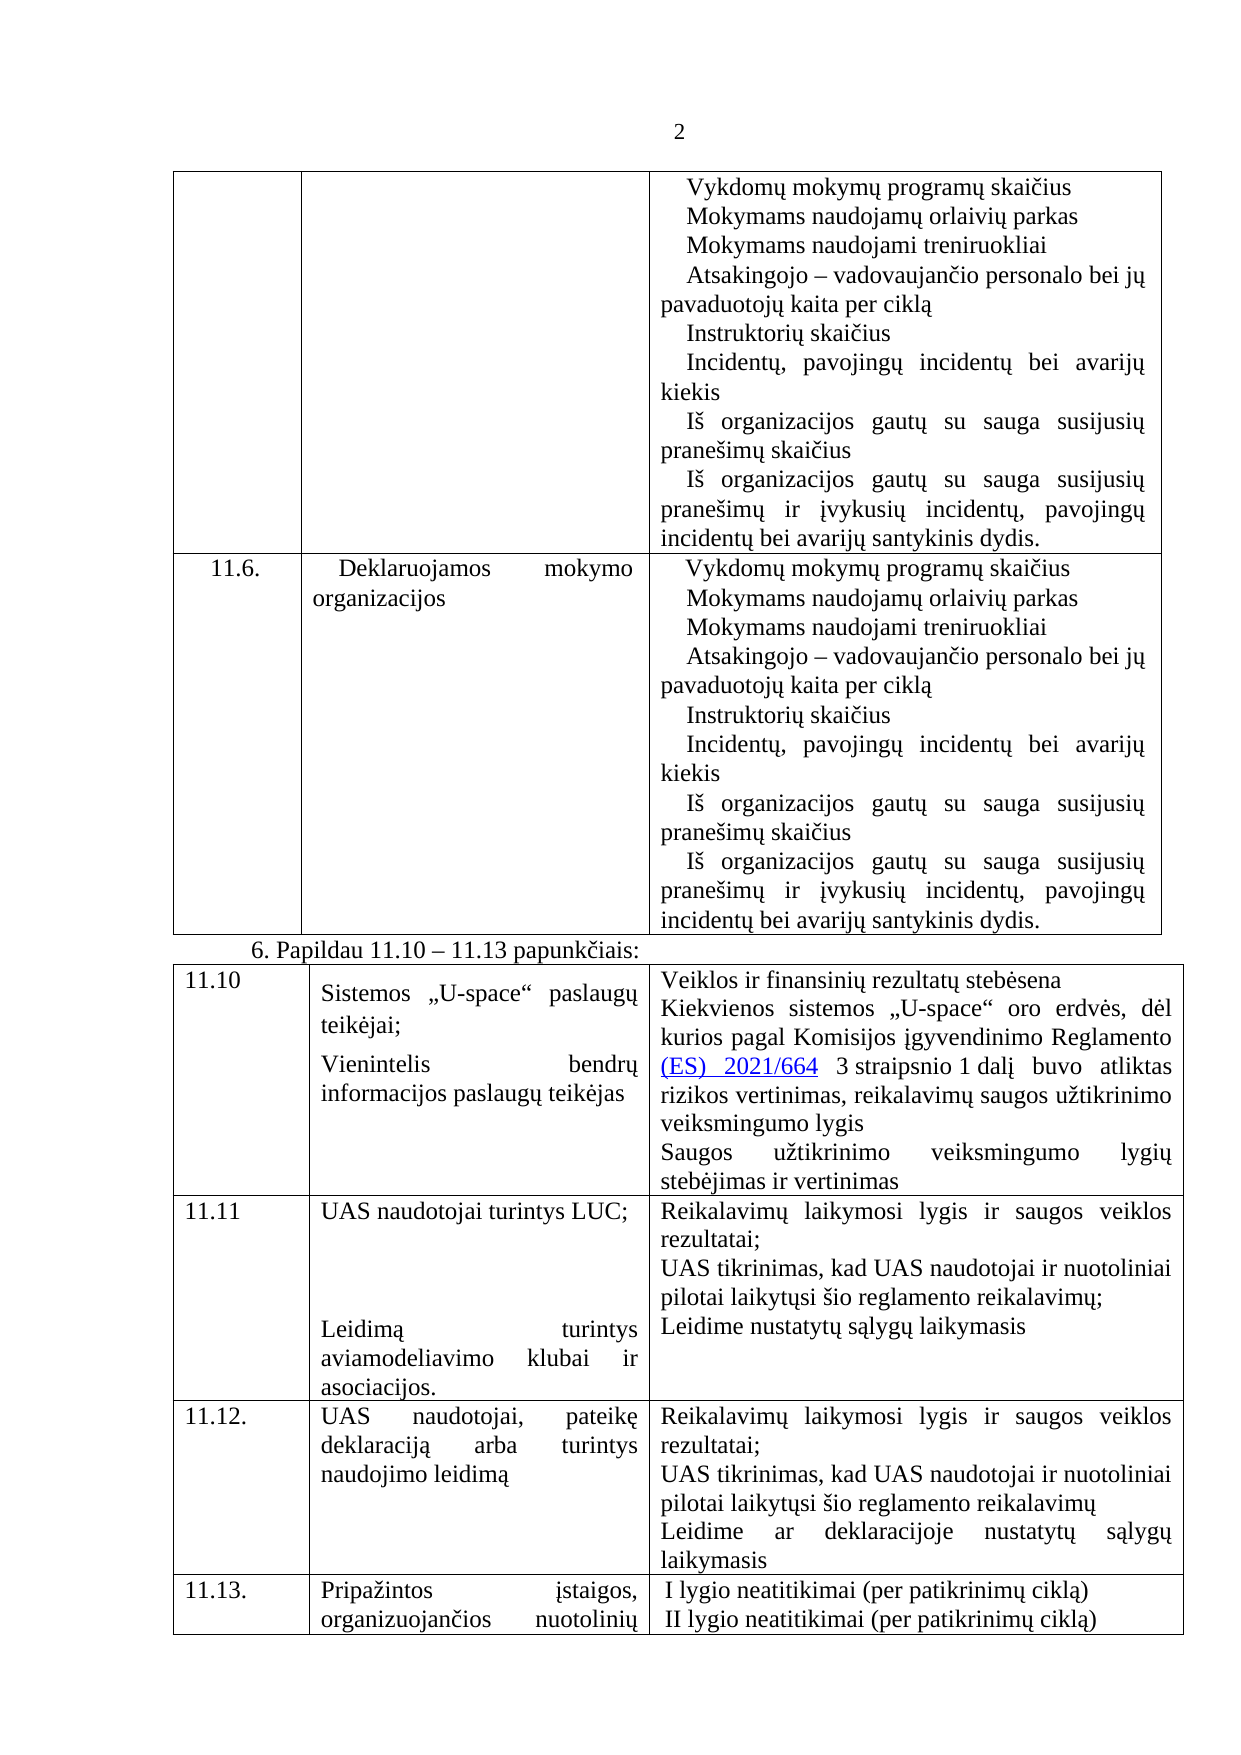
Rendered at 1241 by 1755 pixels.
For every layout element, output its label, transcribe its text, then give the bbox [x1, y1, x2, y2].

table_cell 11.11 [174, 1196, 309, 1400]
table_header [302, 172, 649, 552]
table_cell Vykdomų mokymų programų skaičius Mokymams naudojamų orlaivių parkas Mokymams naudojami treniruokliai Atsakingojo – vadovaujančio personalo bei jų pavaduotojų kaita per ciklą Instruktorių skaičius Incidentų, pavojingų incidentų bei avarijų kiekis Iš organizacijos gautų su sauga susijusių pranešimų skaičius Iš organizacijos gautų su sauga susijusių pranešimų ir įvykusių incidentų, pavojingų incidentų bei avarijų santykinis dydis. [650, 554, 1161, 934]
table_cell 11.12. [174, 1401, 309, 1574]
table_cell Reikalavimų laikymosi lygis ir saugos veiklos rezultatai; UAS tikrinimas, kad UAS naudotojai ir nuotoliniai pilotai laikytųsi šio reglamento reikalavimų; Leidime nustatytų sąlygų laikymasis [650, 1196, 1183, 1400]
table_cell UAS naudotojai, pateikę deklaraciją arba turintys naudojimo leidimą [310, 1401, 649, 1574]
table_cell UAS naudotojai turintys LUC; Leidimą turintys aviamodeliavimo klubai ir asociacijos. [310, 1196, 649, 1400]
table_header [174, 172, 301, 552]
table_header Veiklos ir finansinių rezultatų stebėsena Kiekvienos sistemos „U-space“ oro erdvės, dėl kurios pagal Komisijos įgyvendinimo Reglamento (ES) 2021/664 3 straipsnio 1 dalį buvo atliktas rizikos vertinimas, reikalavimų saugos užtikrinimo veiksmingumo lygis Saugos užtikrinimo veiksmingumo lygių stebėjimas ir vertinimas [650, 965, 1183, 1195]
table_cell I lygio neatitikimai (per patikrinimų ciklą) II lygio neatitikimai (per patikrinimų ciklą) [650, 1575, 1183, 1633]
table_header 11.10 [174, 965, 309, 1195]
table_header Vykdomų mokymų programų skaičius Mokymams naudojamų orlaivių parkas Mokymams naudojami treniruokliai Atsakingojo – vadovaujančio personalo bei jų pavaduotojų kaita per ciklą Instruktorių skaičius Incidentų, pavojingų incidentų bei avarijų kiekis Iš organizacijos gautų su sauga susijusių pranešimų skaičius Iš organizacijos gautų su sauga susijusių pranešimų ir įvykusių incidentų, pavojingų incidentų bei avarijų santykinis dydis. [650, 172, 1161, 552]
table_cell 11.6. [174, 554, 301, 934]
table_cell Pripažintos įstaigos, organizuojančios nuotolinių [310, 1575, 649, 1633]
table_header 6. Papildau 11.10 – 11.13 papunkčiais: [162, 171, 1196, 1634]
table_cell Deklaruojamos mokymo organizacijos [302, 554, 649, 934]
table_cell 11.13. [174, 1575, 309, 1633]
table_header Sistemos „U-space“ paslaugų teikėjai; Vienintelis bendrų informacijos paslaugų teikėjas [310, 965, 649, 1195]
table_cell Reikalavimų laikymosi lygis ir saugos veiklos rezultatai; UAS tikrinimas, kad UAS naudotojai ir nuotoliniai pilotai laikytųsi šio reglamento reikalavimų Leidime ar deklaracijoje nustatytų sąlygų laikymasis [650, 1401, 1183, 1574]
